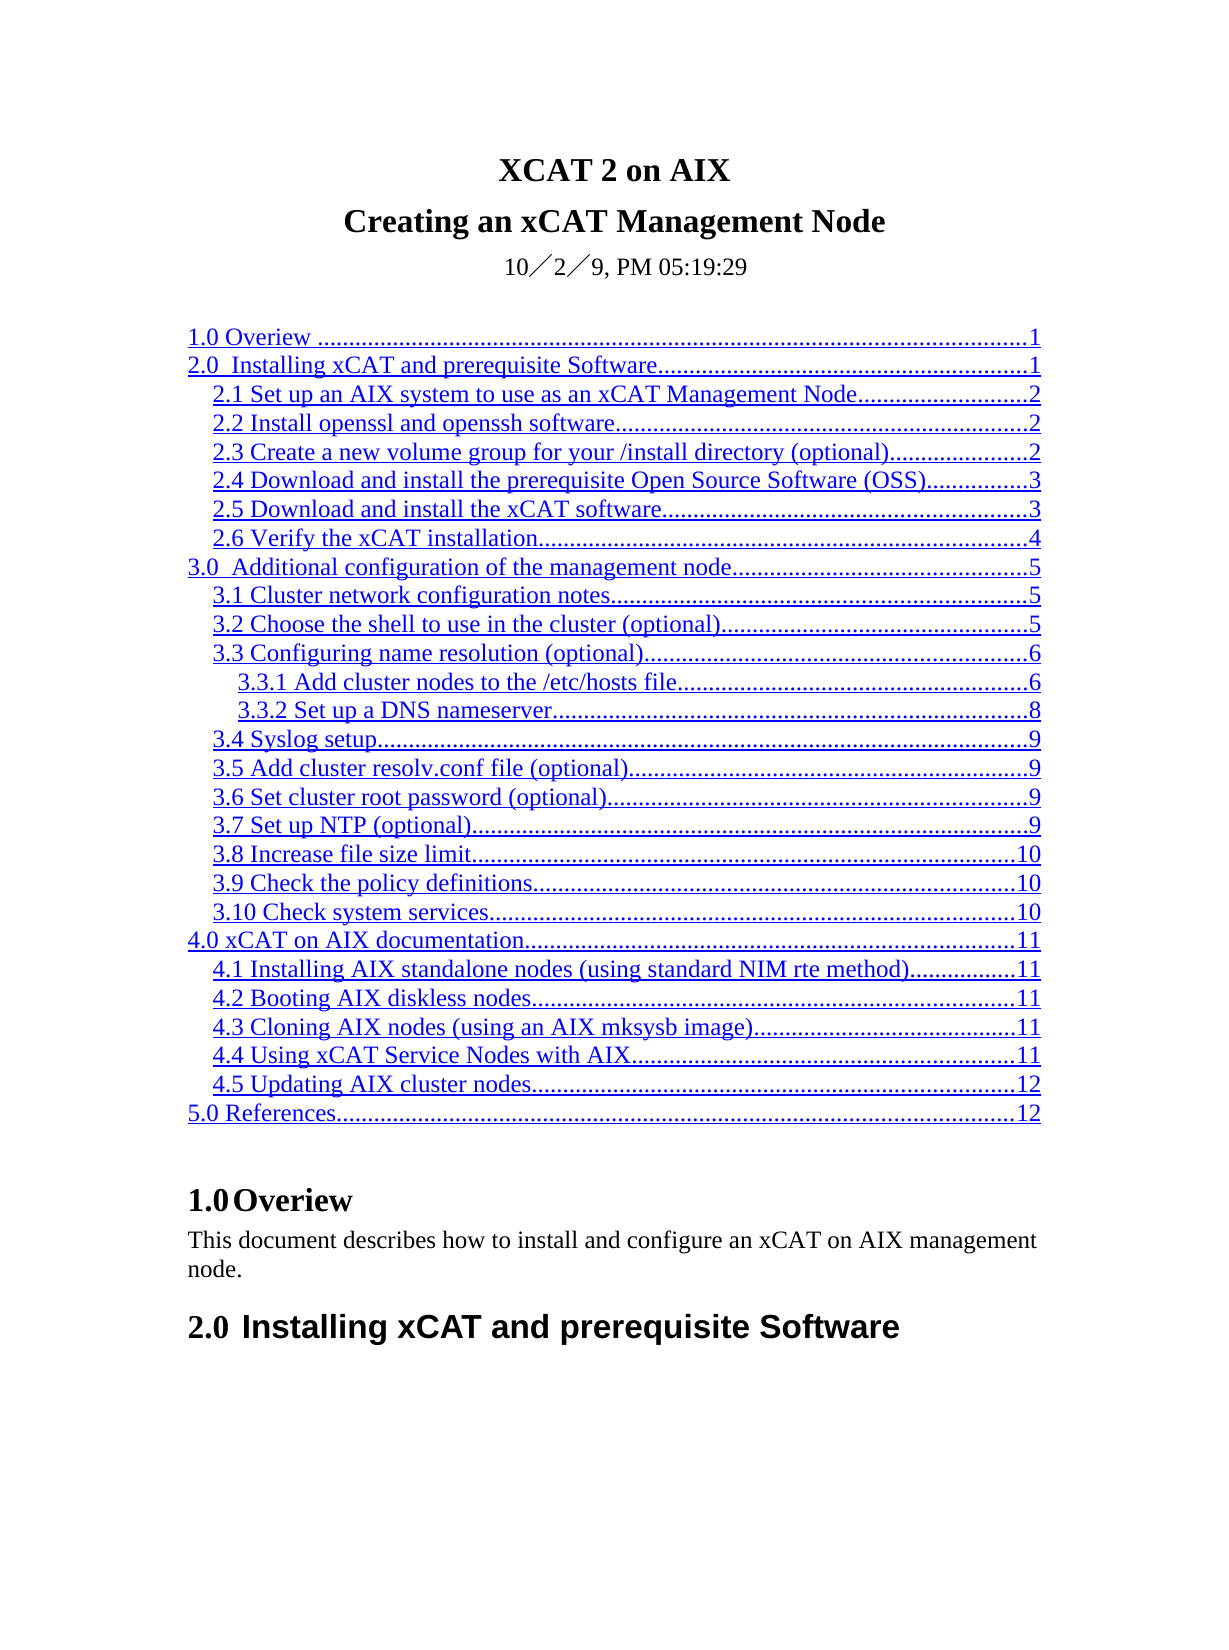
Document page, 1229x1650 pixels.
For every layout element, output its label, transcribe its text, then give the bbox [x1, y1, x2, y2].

text 3.0 Additional configuration of the management node 5 [187, 552, 1041, 577]
text 3.10 Check system services 10 [212, 897, 1041, 922]
text 2.1 Set up an AIX system to use as an xCAT Management Node 2 [212, 379, 1041, 404]
text 2.5 Download and install the xCAT software. 3 [212, 494, 1041, 519]
text 4.2 Booting AIX diskless nodes 11 [212, 983, 1041, 1008]
text 3.1 Cluster network configuration notes 5 [212, 580, 1041, 605]
text 4.1 Installing AIX standalone nodes (using standard NIM rte method) 11 [212, 954, 1041, 979]
text 3.8 Increase file size limit 10 [212, 839, 1041, 864]
text 2.4 Download and install the prerequisite Open Source Software (OSS) 3 [212, 465, 1041, 490]
text 2.2 Install openssl and openssh software 2 [212, 408, 1041, 433]
text 3.5 Add cluster resolv.conf file (optional) 9 [212, 753, 1041, 778]
text 4.0 xCAT on AIX documentation 11 [187, 925, 1041, 950]
subtitle Installing xCAT and prerequisite Software [187, 1307, 1041, 1346]
text 2.6 Verify the xCAT installation. 4 [212, 523, 1041, 548]
text This document describes how to install and configure an xCAT on AIX management node. [187, 1225, 1041, 1282]
text 5.0 References 12 [187, 1098, 1041, 1123]
text 3.3 Configuring name resolution (optional) 6 [212, 638, 1041, 663]
text 3.6 Set cluster root password (optional) 9 [212, 782, 1041, 807]
text 3.3.2 Set up a DNS nameserver 8 [237, 695, 1041, 720]
text 10／2／9, 05:19:29 PM [187, 252, 1041, 280]
text XCAT 2 on AIX [0, 150, 1041, 188]
text 3.2 Choose the shell to use in the cluster (optional) 5 [212, 609, 1041, 634]
text Creating an xCAT Management Node [187, 201, 1041, 239]
text 4.4 Using xCAT Service Nodes with AIX 11 [212, 1040, 1041, 1065]
text 3.4 Syslog setup 9 [212, 724, 1041, 749]
text 2.0 Installing xCAT and prerequisite Software 1 [187, 350, 1041, 375]
text 4.5 Updating AIX cluster nodes 12 [212, 1069, 1041, 1094]
text 3.7 Set up NTP (optional) 9 [212, 810, 1041, 835]
text 3.3.1 Add cluster nodes to the /etc/hosts file 6 [237, 667, 1041, 692]
text 1.0 Overiew 1 [187, 322, 1041, 347]
text 2.3 Create a new volume group for your /install directory (optional) 2 [212, 437, 1041, 462]
text 4.3 Cloning AIX nodes (using an AIX mksysb image) 11 [212, 1012, 1041, 1037]
subtitle Overiew [187, 1180, 1041, 1219]
text 3.9 Check the policy definitions. 10 [212, 868, 1041, 893]
